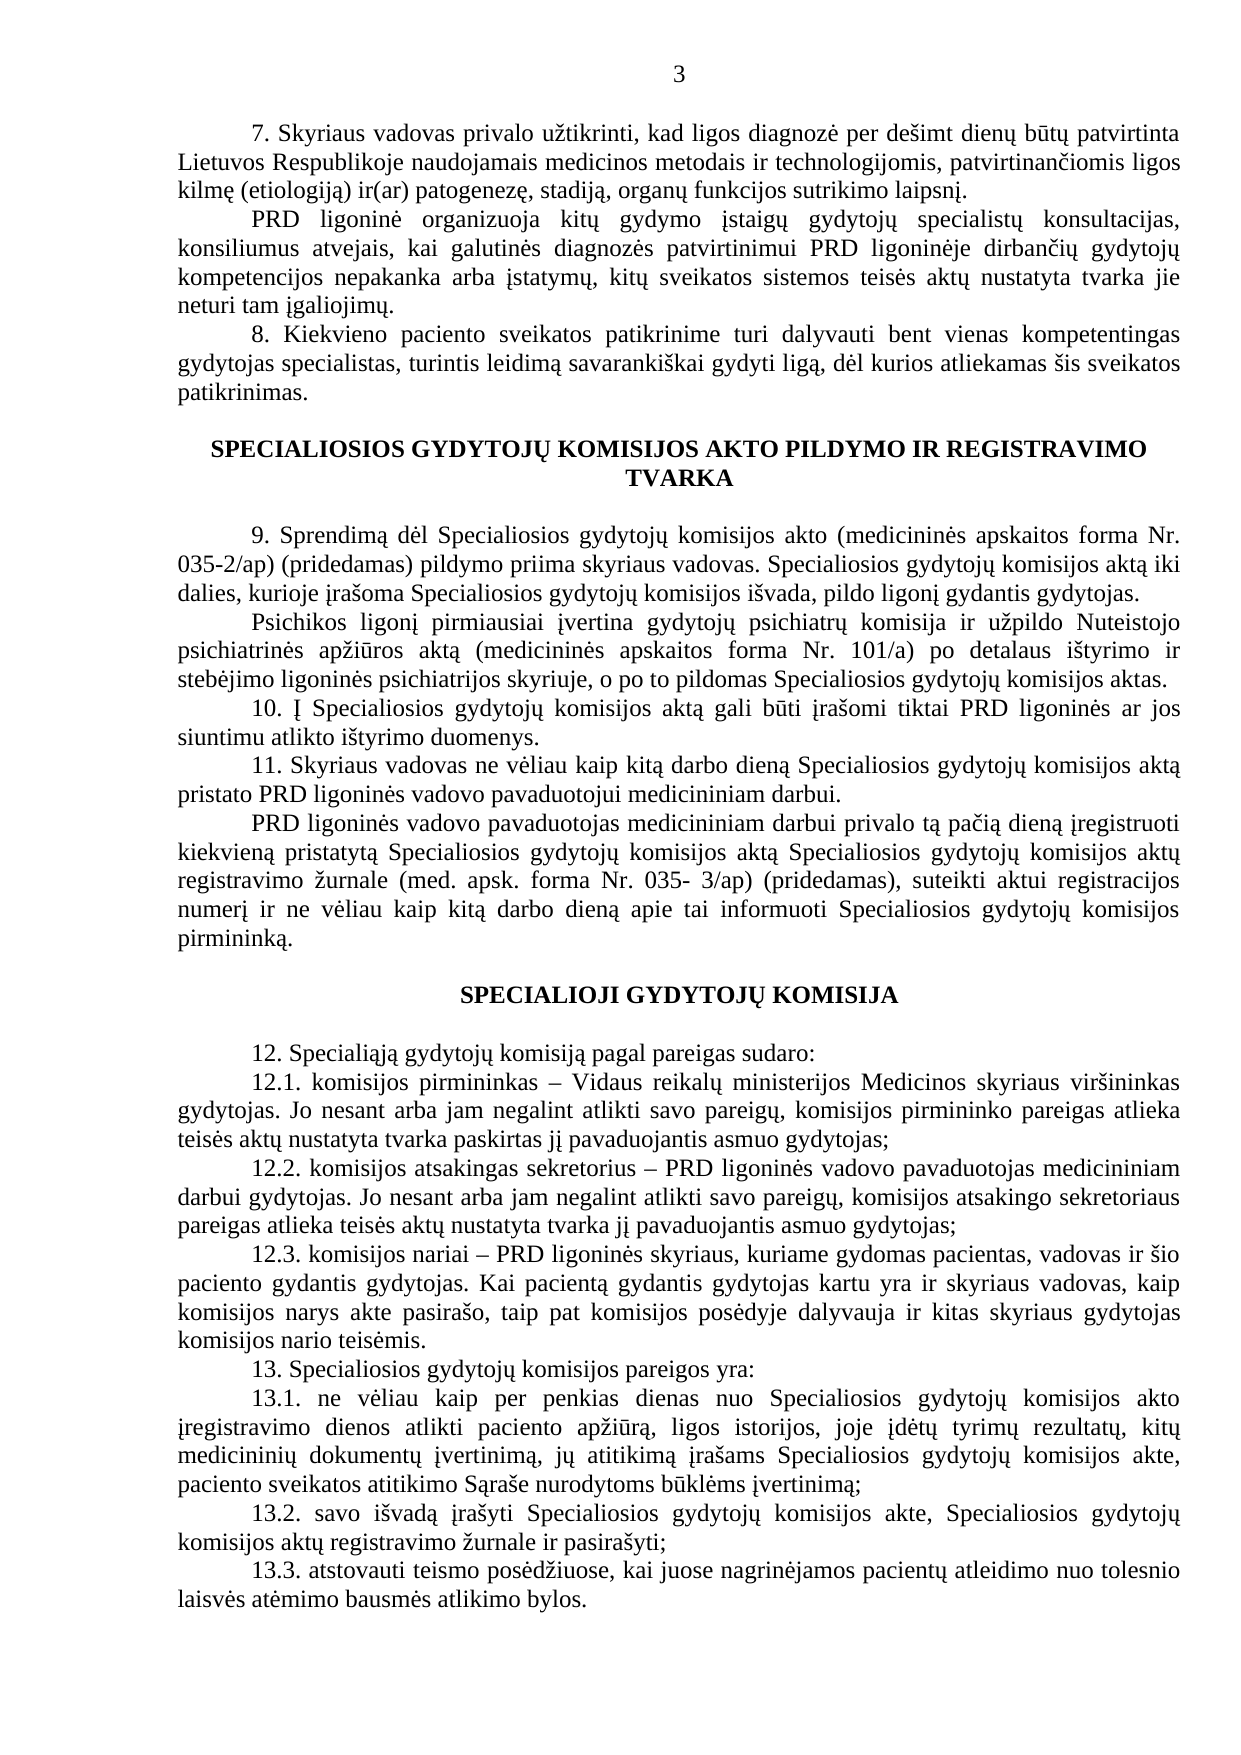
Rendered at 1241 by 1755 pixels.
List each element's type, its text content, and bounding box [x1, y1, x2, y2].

text Psichikos ligonį pirmiausiai įvertina gydytojų psichiatrų komisija ir užpildo Nuteistojo psichiatrinės apžiūros aktą (medicininės apskaitos forma Nr. 101/a) po detalaus ištyrimo ir stebėjimo ligoninės psichiatrijos skyriuje, o po to pildomas Specialiosios gydytojų komisijos aktas. [177, 607, 1181, 693]
text 13.3. atstovauti teismo posėdžiuose, kai juose nagrinėjamos pacientų atleidimo nuo tolesnio laisvės atėmimo bausmės atlikimo bylos. [177, 1556, 1181, 1613]
text 12. Specialiąją gydytojų komisiją pagal pareigas sudaro: [177, 1038, 1181, 1067]
text 8. Kiekvieno paciento sveikatos patikrinime turi dalyvauti bent vienas kompetentingas gydytojas specialistas, turintis leidimą savarankiškai gydyti ligą, dėl kurios atliekamas šis sveikatos patikrinimas. [177, 319, 1181, 406]
text 10. Į Specialiosios gydytojų komisijos aktą gali būti įrašomi tiktai PRD ligoninės ar jos siuntimu atlikto ištyrimo duomenys. [177, 693, 1181, 751]
text PRD ligoninės vadovo pavaduotojas medicininiam darbui privalo tą pačią dieną įregistruoti kiekvieną pristatytą Specialiosios gydytojų komisijos aktą Specialiosios gydytojų komisijos aktų registravimo žurnale (med. apsk. forma Nr. 035- 3/ap) (pridedamas), suteikti aktui registracijos numerį ir ne vėliau kaip kitą darbo dieną apie tai informuoti Specialiosios gydytojų komisijos pirmininką. [177, 808, 1181, 952]
text 11. Skyriaus vadovas ne vėliau kaip kitą darbo dieną Specialiosios gydytojų komisijos aktą pristato PRD ligoninės vadovo pavaduotojui medicininiam darbui. [177, 751, 1181, 808]
text PRD ligoninė organizuoja kitų gydymo įstaigų gydytojų specialistų konsultacijas, konsiliumus atvejais, kai galutinės diagnozės patvirtinimui PRD ligoninėje dirbančių gydytojų kompetencijos nepakanka arba įstatymų, kitų sveikatos sistemos teisės aktų nustatyta tvarka jie neturi tam įgaliojimų. [177, 204, 1181, 319]
text 7. Skyriaus vadovas privalo užtikrinti, kad ligos diagnozė per dešimt dienų būtų patvirtinta Lietuvos Respublikoje naudojamais medicinos metodais ir technologijomis, patvirtinančiomis ligos kilmę (etiologiją) ir(ar) patogenezę, stadiją, organų funkcijos sutrikimo laipsnį. [177, 118, 1181, 204]
text 13.2. savo išvadą įrašyti Specialiosios gydytojų komisijos akte, Specialiosios gydytojų komisijos aktų registravimo žurnale ir pasirašyti; [177, 1498, 1181, 1556]
text SPECIALIOJI GYDYTOJŲ KOMISIJA [177, 981, 1181, 1009]
text 13.1. ne vėliau kaip per penkias dienas nuo Specialiosios gydytojų komisijos akto įregistravimo dienos atlikti paciento apžiūrą, ligos istorijos, joje įdėtų tyrimų rezultatų, kitų medicininių dokumentų įvertinimą, jų atitikimą įrašams Specialiosios gydytojų komisijos akte, paciento sveikatos atitikimo Sąraše nurodytoms būklėms įvertinimą; [177, 1383, 1181, 1498]
text 12.2. komisijos atsakingas sekretorius – PRD ligoninės vadovo pavaduotojas medicininiam darbui gydytojas. Jo nesant arba jam negalint atlikti savo pareigų, komisijos atsakingo sekretoriaus pareigas atlieka teisės aktų nustatyta tvarka jį pavaduojantis asmuo gydytojas; [177, 1153, 1181, 1239]
text 9. Sprendimą dėl Specialiosios gydytojų komisijos akto (medicininės apskaitos forma Nr. 035-2/ap) (pridedamas) pildymo priima skyriaus vadovas. Specialiosios gydytojų komisijos aktą iki dalies, kurioje įrašoma Specialiosios gydytojų komisijos išvada, pildo ligonį gydantis gydytojas. [177, 521, 1181, 607]
text 12.3. komisijos nariai – PRD ligoninės skyriaus, kuriame gydomas pacientas, vadovas ir šio paciento gydantis gydytojas. Kai pacientą gydantis gydytojas kartu yra ir skyriaus vadovas, kaip komisijos narys akte pasirašo, taip pat komisijos posėdyje dalyvauja ir kitas skyriaus gydytojas komisijos nario teisėmis. [177, 1239, 1181, 1354]
text 12.1. komisijos pirmininkas – Vidaus reikalų ministerijos Medicinos skyriaus viršininkas gydytojas. Jo nesant arba jam negalint atlikti savo pareigų, komisijos pirmininko pareigas atlieka teisės aktų nustatyta tvarka paskirtas jį pavaduojantis asmuo gydytojas; [177, 1067, 1181, 1153]
text SPECIALIOSIOS GYDYTOJŲ KOMISIJOS AKTO PILDYMO IR REGISTRAVIMO TVARKA [177, 434, 1181, 492]
text 13. Specialiosios gydytojų komisijos pareigos yra: [177, 1354, 1181, 1383]
